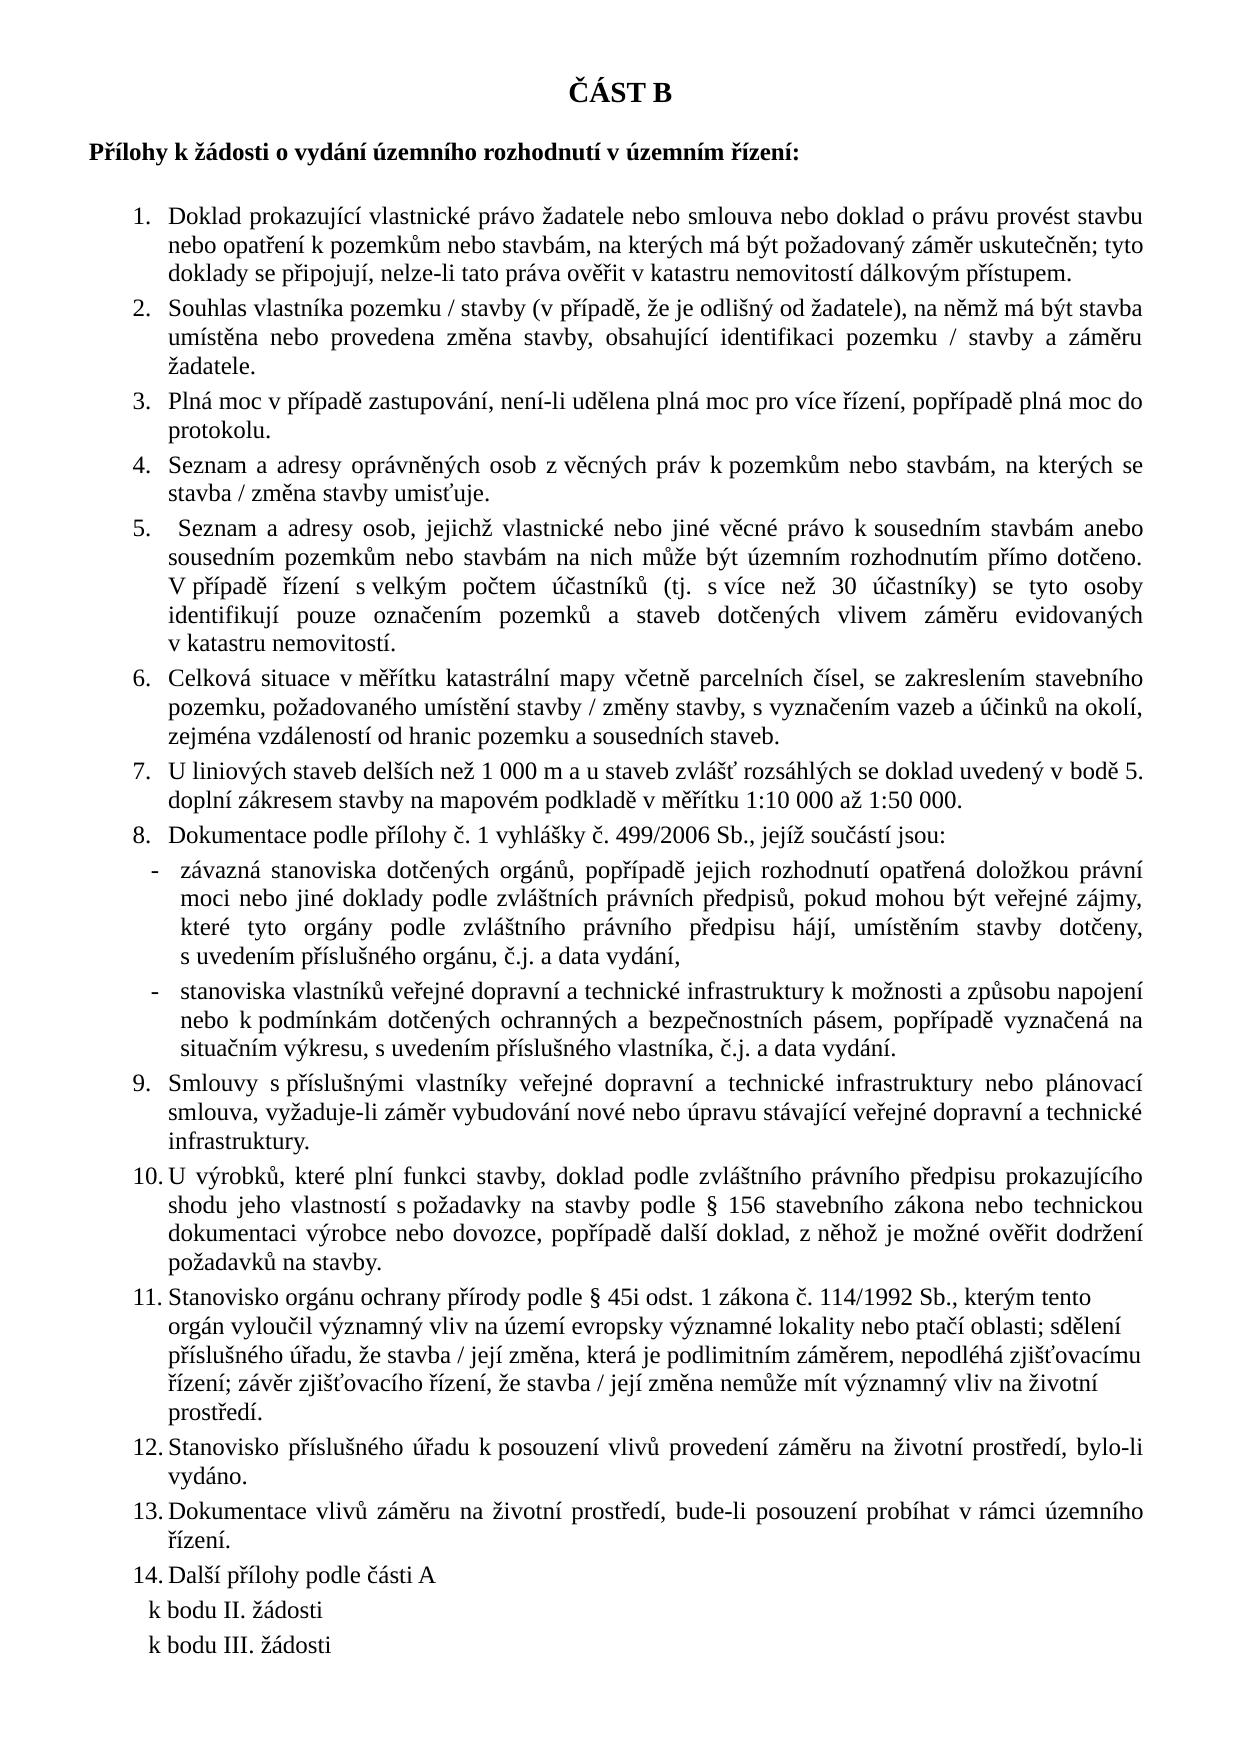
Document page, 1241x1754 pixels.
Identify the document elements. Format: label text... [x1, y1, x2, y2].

table_cell [78, 657, 132, 750]
table_cell Stanovisko orgánu ochrany přírody podle § 45i odst. 1 zákona č. 114/1992 Sb., kterým tento orgán vyloučil významný vliv na území evropsky významné lokality nebo ptačí oblasti; sdělení příslušného úřadu, že stavba / její změna, která je podlimitním záměrem, nepodléhá zjišťovacímu řízení; závěr zjišťovacího řízení, že stavba / její změna nemůže mít významný vliv na životní prostředí. [133, 1276, 1144, 1426]
table_cell [78, 1155, 132, 1276]
table_cell Dokumentace vlivů záměru na životní prostředí, bude-li posouzení probíhat v rámci územního řízení. [133, 1490, 1144, 1553]
table_cell [78, 507, 132, 657]
table_cell Plná moc v případě zastupování, není-li udělena plná moc pro více řízení, popřípadě plná moc do protokolu. [133, 380, 1144, 443]
table_cell [78, 1276, 132, 1426]
table_cell [78, 444, 132, 507]
table_cell U výrobků, které plní funkci stavby, doklad podle zvláštního právního předpisu prokazujícího shodu jeho vlastností s požadavky na stavby podle § 156 stavebního zákona nebo technickou dokumentaci výrobce nebo dovozce, popřípadě další doklad, z něhož je možné ověřit dodržení požadavků na stavby. [133, 1155, 1144, 1276]
table_cell Seznam a adresy oprávněných osob z věcných práv k pozemkům nebo stavbám, na kterých se stavba / změna stavby umisťuje. [133, 444, 1144, 507]
table_cell [78, 1426, 132, 1490]
table_cell Další přílohy podle části A k bodu II. žádosti k bodu III. žádosti [133, 1554, 1144, 1658]
text Přílohy k žádosti o vydání územního rozhodnutí v územním řízení: [89, 137, 1152, 166]
table_cell Dokumentace podle přílohy č. 1 vyhlášky č. 499/2006 Sb., jejíž součástí jsou: závazná stanoviska dotčených orgánů, popřípadě jejich rozhodnutí opatřená doložkou právní moci nebo jiné doklady podle zvláštních právních předpisů, pokud mohou být veřejné zájmy, které tyto orgány podle zvláštního právního předpisu hájí, umístěním stavby dotčeny, s uvedením příslušného orgánu, č.j. a data vydání, stanoviska vlastníků veřejné dopravní a technické infrastruktury k možnosti a způsobu napojení nebo k podmínkám dotčených ochranných a bezpečnostních pásem, popřípadě vyznačená na situačním výkresu, s uvedením příslušného vlastníka, č.j. a data vydání. [133, 814, 1144, 1062]
table_cell [78, 1490, 132, 1553]
table_cell [78, 814, 132, 1062]
table_cell [78, 1554, 132, 1658]
table_cell Stanovisko příslušného úřadu k posouzení vlivů provedení záměru na životní prostředí, bylo-li vydáno. [133, 1426, 1144, 1490]
table_cell Smlouvy s příslušnými vlastníky veřejné dopravní a technické infrastruktury nebo plánovací smlouva, vyžaduje-li záměr vybudování nové nebo úpravu stávající veřejné dopravní a technické infrastruktury. [133, 1062, 1144, 1155]
table_cell [78, 1062, 132, 1155]
table_header [78, 195, 132, 287]
table_cell [78, 287, 132, 380]
table_cell Seznam a adresy osob, jejichž vlastnické nebo jiné věcné právo k sousedním stavbám anebo sousedním pozemkům nebo stavbám na nich může být územním rozhodnutím přímo dotčeno. V případě řízení s velkým počtem účastníků (tj. s více než 30 účastníky) se tyto osoby identifikují pouze označením pozemků a staveb dotčených vlivem záměru evidovaných v katastru nemovitostí. [133, 507, 1144, 657]
text ČÁST B [89, 75, 1152, 108]
table_cell Souhlas vlastníka pozemku / stavby (v případě, že je odlišný od žadatele), na němž má být stavba umístěna nebo provedena změna stavby, obsahující identifikaci pozemku / stavby a záměru žadatele. [133, 287, 1144, 380]
table_cell U liniových staveb delších než 1 000 m a u staveb zvlášť rozsáhlých se doklad uvedený v bodě 5. doplní zákresem stavby na mapovém podkladě v měřítku 1:10 000 až 1:50 000. [133, 750, 1144, 813]
table_cell [78, 750, 132, 813]
table_cell [78, 380, 132, 443]
table_cell Celková situace v měřítku katastrální mapy včetně parcelních čísel, se zakreslením stavebního pozemku, požadovaného umístění stavby / změny stavby, s vyznačením vazeb a účinků na okolí, zejména vzdáleností od hranic pozemku a sousedních staveb. [133, 657, 1144, 750]
table_header Doklad prokazující vlastnické právo žadatele nebo smlouva nebo doklad o právu provést stavbu nebo opatření k pozemkům nebo stavbám, na kterých má být požadovaný záměr uskutečněn; tyto doklady se připojují, nelze-li tato práva ověřit v katastru nemovitostí dálkovým přístupem. [133, 195, 1144, 287]
